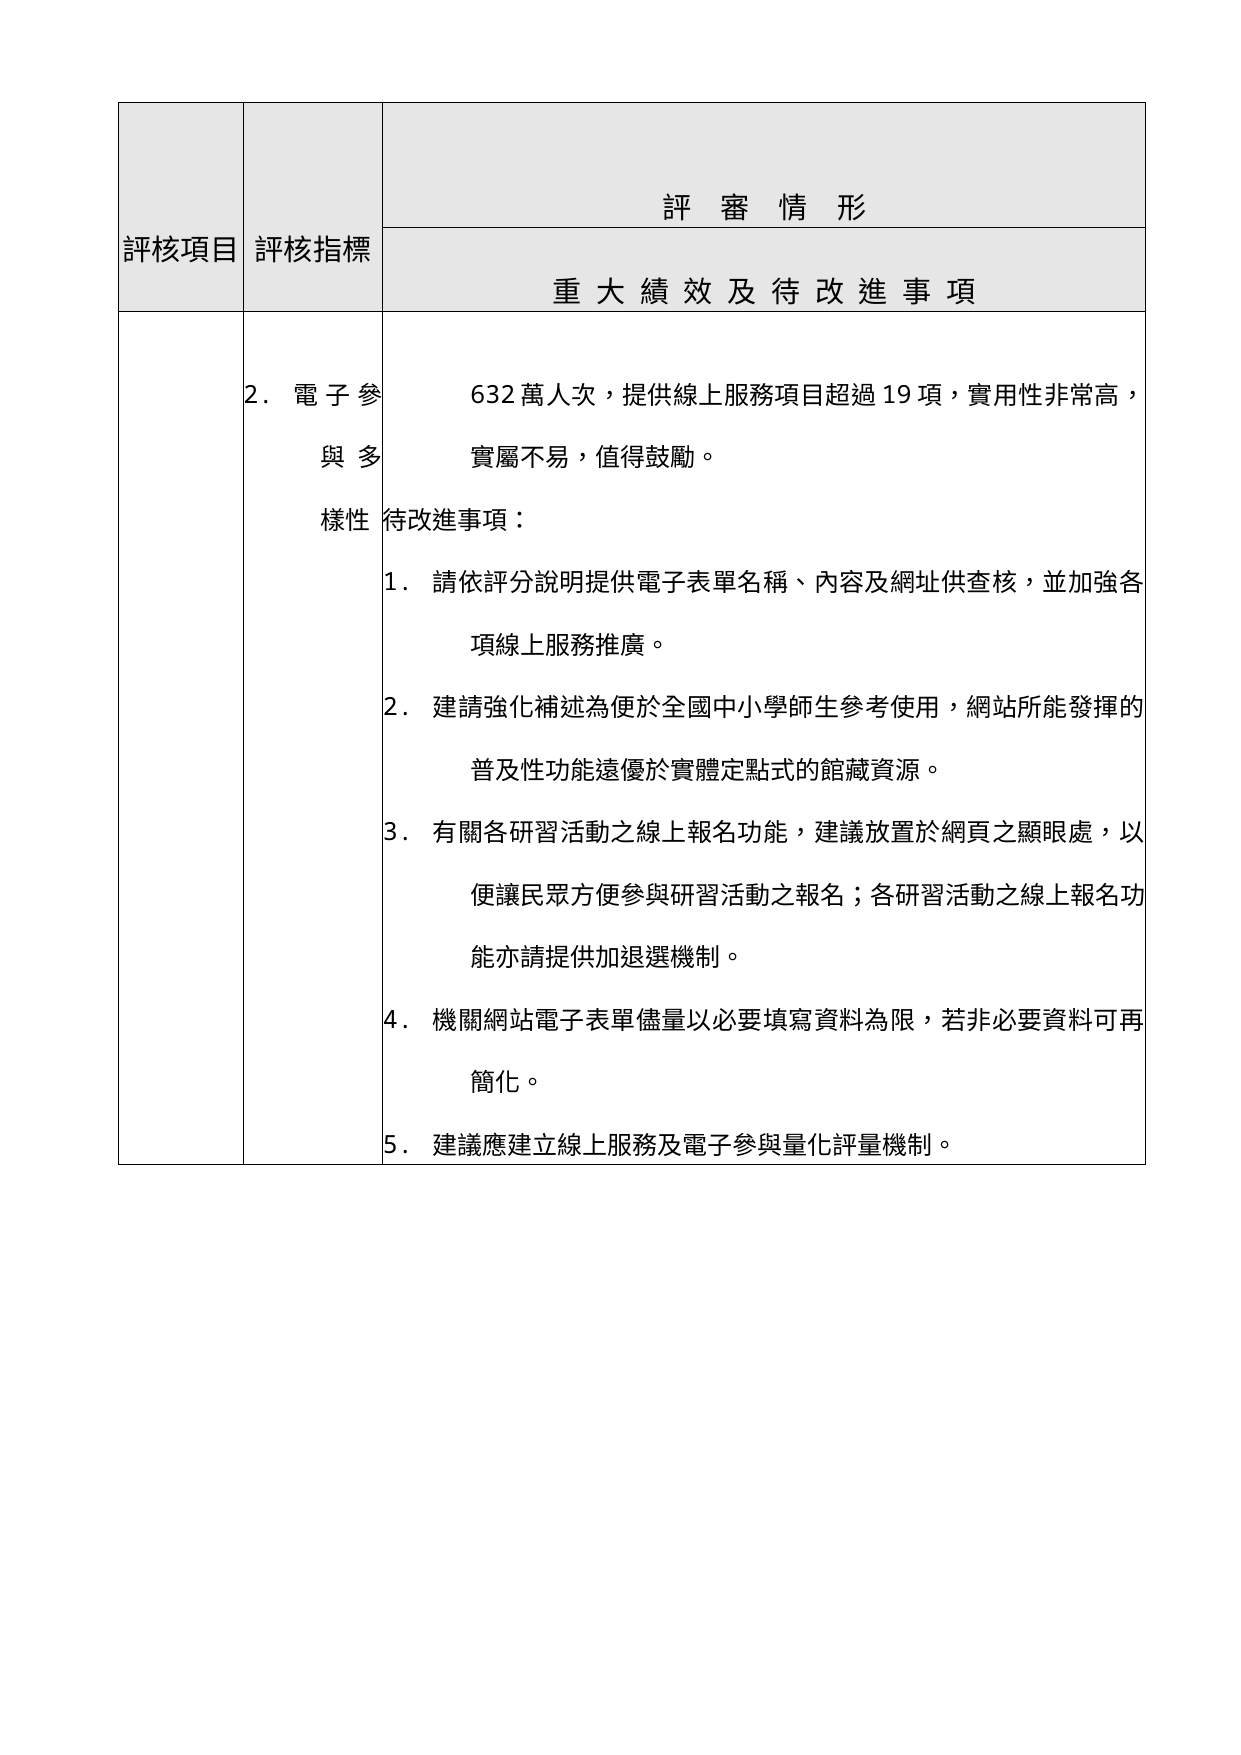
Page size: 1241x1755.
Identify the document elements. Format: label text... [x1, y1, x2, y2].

table_header 評核項目 [119, 103, 243, 311]
table_cell [119, 312, 243, 1164]
table_cell 重 大 績 效 及 待 改 進 事 項 [383, 228, 1145, 311]
table_cell 632萬人次，提供線上服務項目超過19項，實用性非常高，實屬不易，值得鼓勵。 待改進事項： 請依評分說明提供電子表單名稱、內容及網址供查核，並加強各項線上服務推廣。 建請強化補述為便於全國中小學師生參考使用，網站所能發揮的普及性功能遠優於實體定點式的館藏資源。 有關各研習活動之線上報名功能，建議放置於網頁之顯眼處，以便讓民眾方便參與研習活動之報名；各研習活動之線上報名功能亦請提供加退選機制。 機關網站電子表單儘量以必要填寫資料為限，若非必要資料可再簡化。 建議應建立線上服務及電子參與量化評量機制。 [383, 312, 1145, 1164]
table_header 評核指標 [244, 103, 382, 311]
table_cell 線上服務量能擴展性 電子參與多樣性 [244, 312, 382, 1164]
table_header 評 審 情 形 [383, 103, 1145, 227]
